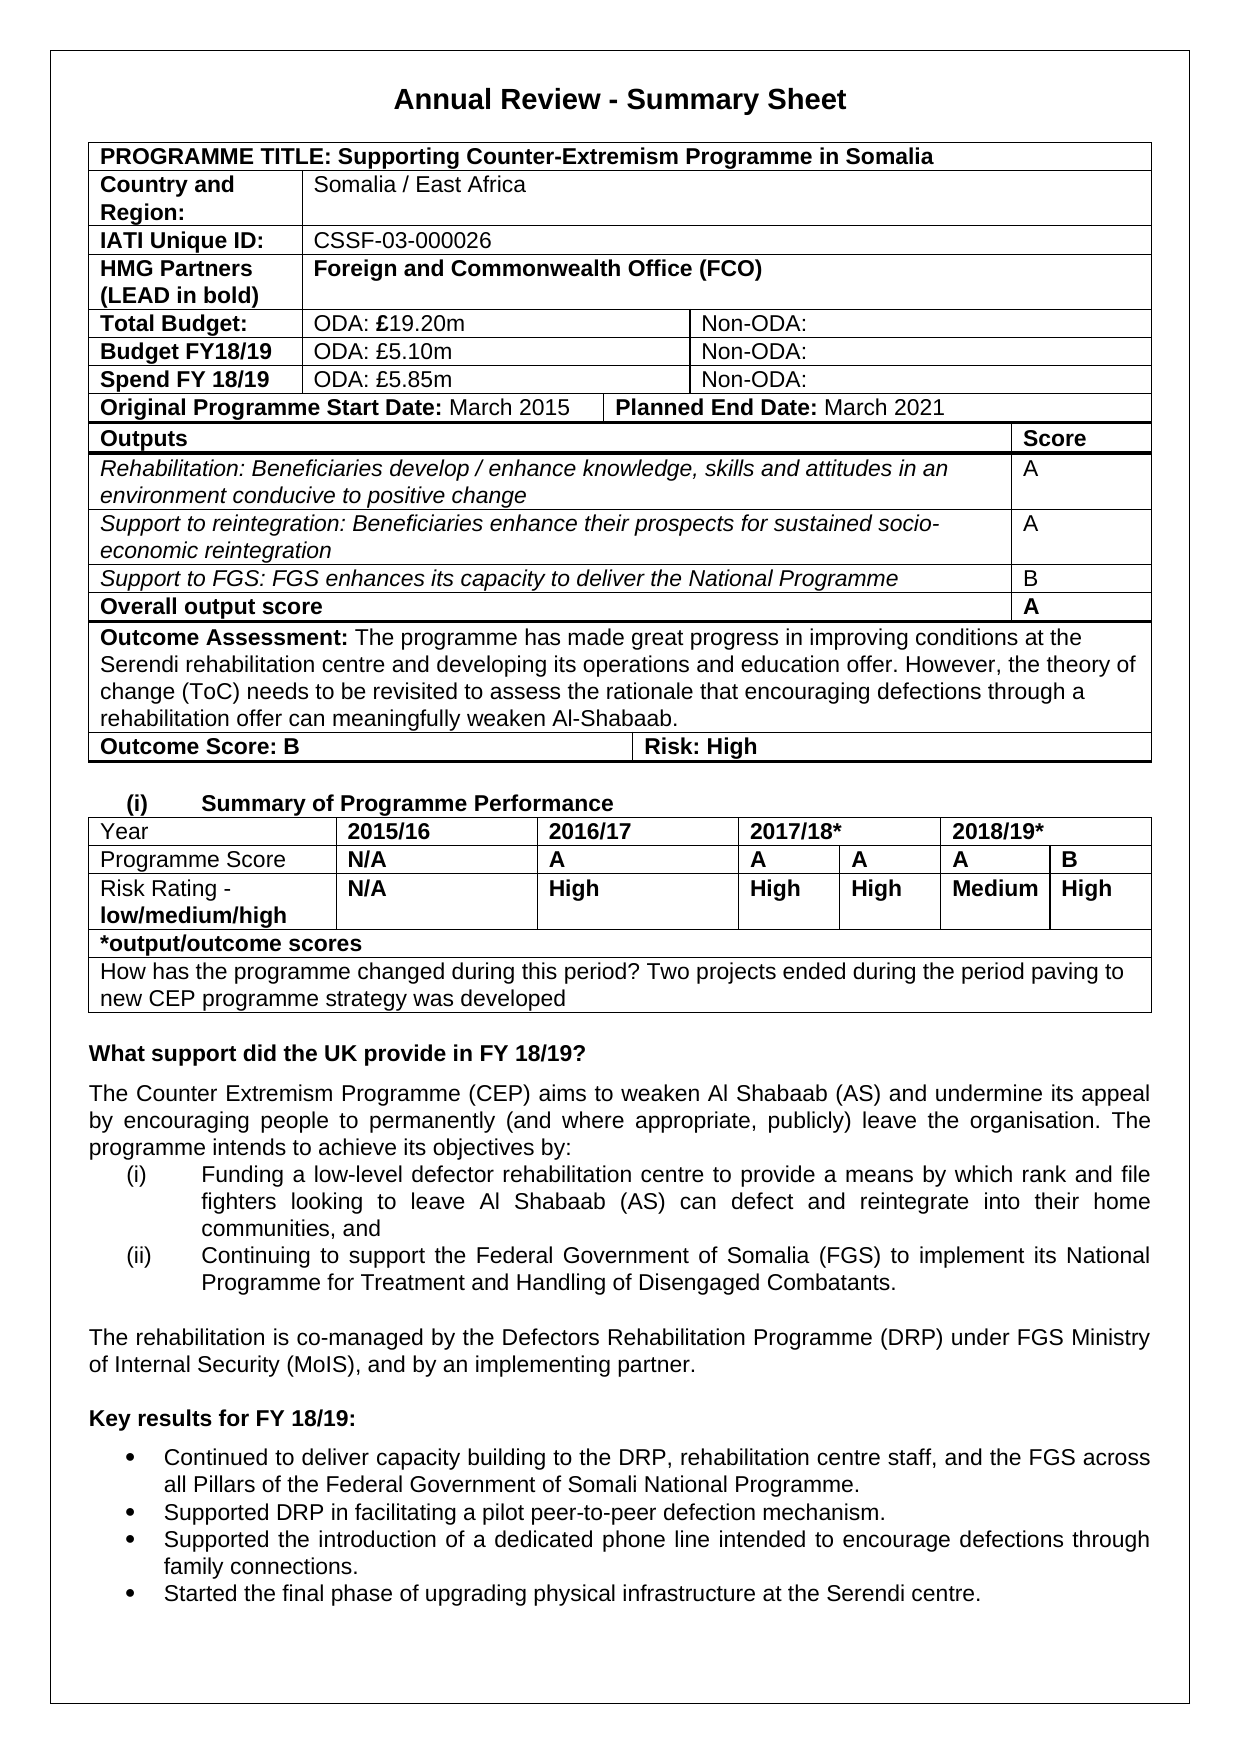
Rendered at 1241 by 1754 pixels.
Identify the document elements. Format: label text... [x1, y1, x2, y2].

table_cell B [1012, 565, 1151, 592]
table_cell Support to reintegration: Beneficiaries enhance their prospects for sustained socio-economic reintegration [89, 510, 1011, 564]
text The Counter Extremism Programme (CEP) aims to weaken Al Shabaab (AS) and undermine its appeal by encouraging people to permanently (and where appropriate, publicly) leave the organisation. The programme intends to achieve its objectives by: [89, 1079, 1152, 1161]
table_header Year [89, 818, 336, 845]
table_cell Country and Region: [89, 171, 302, 225]
table_cell Outcome Score: B [89, 733, 632, 760]
table_cell HMG Partners (LEAD in bold) [89, 255, 302, 309]
table_cell B [1051, 846, 1151, 873]
text The rehabilitation is co-managed by the Defectors Rehabilitation Programme (DRP) under FGS Ministry of Internal Security (MoIS), and by an implementing partner. [89, 1323, 1152, 1377]
table_cell IATI Unique ID: [89, 226, 302, 253]
table_cell High [840, 874, 940, 928]
table_cell Support to FGS: FGS enhances its capacity to deliver the National Programme [89, 565, 1011, 592]
text Annual Review - Summary Sheet [89, 88, 1152, 115]
table_cell Original Programme Start Date: March 2015 [89, 394, 603, 421]
table_cell A [1012, 510, 1151, 564]
table_cell Score [1012, 424, 1151, 451]
table_cell Risk Rating - low/medium/high [89, 874, 336, 928]
list Summary of Programme Performance [126, 790, 1152, 817]
table_cell A [739, 846, 839, 873]
list Funding a low-level defector rehabilitation centre to provide a means by which rank and file fighters looking to leave Al Shabaab (AS) can defect and reintegrate into their home communities, and [126, 1161, 1152, 1242]
table_cell High [739, 874, 839, 928]
text What support did the UK provide in FY 18/19? [89, 1040, 1152, 1067]
list Supported the introduction of a dedicated phone line intended to encourage defections through family connections. [126, 1525, 1152, 1579]
table_cell ODA: £19.20m [303, 310, 689, 337]
list Supported DRP in facilitating a pilot peer-to-peer defection mechanism. [126, 1498, 1152, 1525]
table_cell A [840, 846, 940, 873]
table_header 2018/19* [941, 818, 1151, 845]
table_cell ODA: £5.10m [303, 338, 689, 365]
table_cell Foreign and Commonwealth Office (FCO) [303, 255, 1151, 309]
table_cell How has the programme changed during this period? Two projects ended during the period paving to new CEP programme strategy was developed [89, 958, 1151, 1012]
table_header 2017/18* [739, 818, 940, 845]
table_cell A [941, 846, 1049, 873]
table_cell Programme Score [89, 846, 336, 873]
table_cell Spend FY 18/19 [89, 366, 302, 393]
table_cell High [538, 874, 738, 928]
table_cell Risk: High [633, 733, 1151, 760]
list Started the final phase of upgrading physical infrastructure at the Serendi centre. [126, 1579, 1152, 1607]
table_cell Planned End Date: March 2021 [604, 394, 1151, 421]
table_cell N/A [337, 846, 537, 873]
table_cell A [538, 846, 738, 873]
table_cell CSSF-03-000026 [303, 226, 1151, 253]
table_cell Non-ODA: [691, 310, 1151, 337]
table_cell ODA: £5.85m [303, 366, 689, 393]
table_cell Non-ODA: [691, 338, 1151, 365]
table_header 2016/17 [538, 818, 738, 845]
table_cell A [1012, 455, 1151, 509]
list Continued to deliver capacity building to the DRP, rehabilitation centre staff, and the FGS across all Pillars of the Federal Government of Somali National Programme. [126, 1444, 1152, 1498]
table_cell High [1051, 874, 1151, 928]
table_cell N/A [337, 874, 537, 928]
list Continuing to support the Federal Government of Somalia (FGS) to implement its National Programme for Treatment and Handling of Disengaged Combatants. [126, 1242, 1152, 1296]
table_cell Overall output score [89, 593, 1011, 620]
table_cell Non-ODA: [691, 366, 1151, 393]
table_header PROGRAMME TITLE: Supporting Counter-Extremism Programme in Somalia [89, 143, 1151, 170]
table_cell A [1012, 593, 1151, 620]
table_cell Rehabilitation: Beneficiaries develop / enhance knowledge, skills and attitudes in an environment conducive to positive change [89, 455, 1011, 509]
table_cell Medium [941, 874, 1049, 928]
table_cell Outcome Assessment: The programme has made great progress in improving conditions at the Serendi rehabilitation centre and developing its operations and education offer. However, the theory of change (ToC) needs to be revisited to assess the rationale that encouraging defections through a rehabilitation offer can meaningfully weaken Al-Shabaab. [89, 623, 1151, 732]
text Key results for FY 18/19: [89, 1404, 1152, 1432]
table_cell Total Budget: [89, 310, 302, 337]
table_header 2015/16 [337, 818, 537, 845]
table_cell Budget FY18/19 [89, 338, 302, 365]
table_cell *output/outcome scores [89, 930, 1151, 957]
table_cell Outputs [89, 424, 1011, 451]
table_cell Somalia / East Africa [303, 171, 1151, 225]
